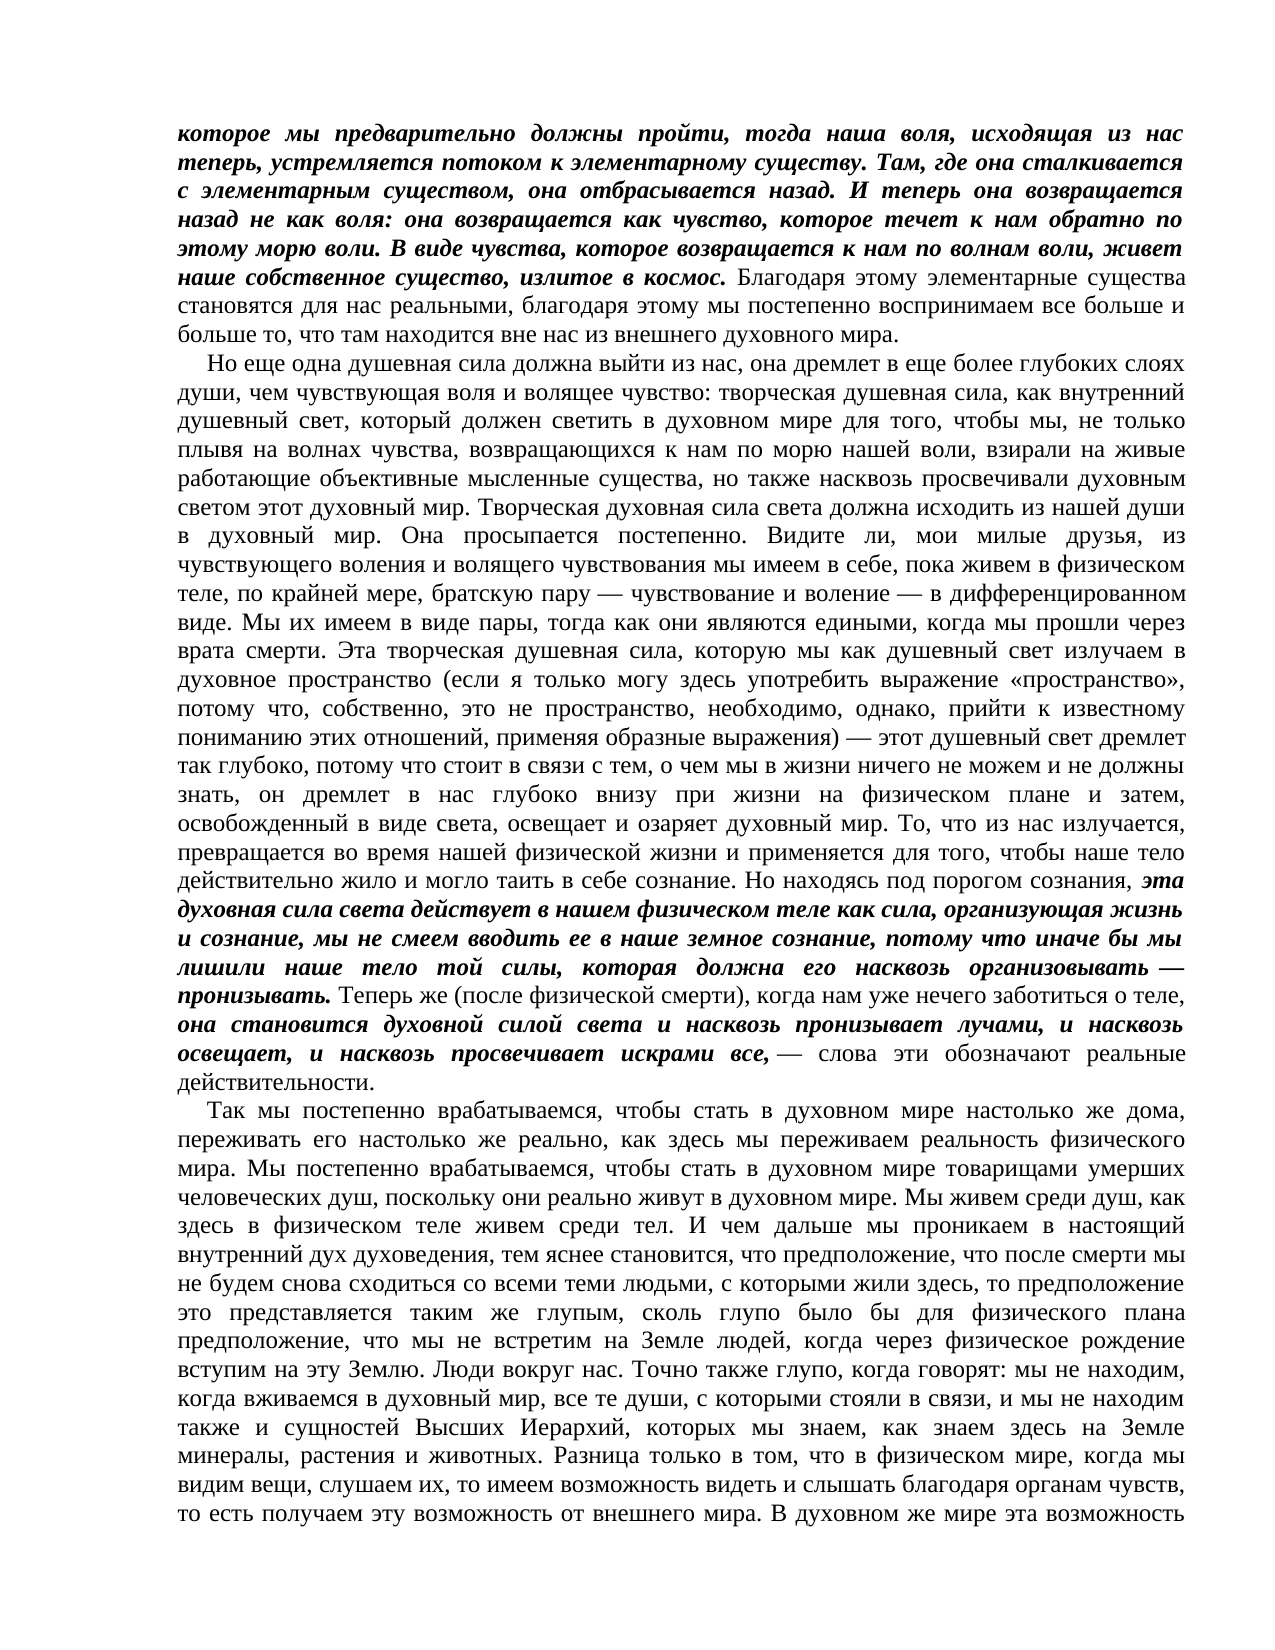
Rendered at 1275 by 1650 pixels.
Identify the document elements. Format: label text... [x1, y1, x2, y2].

text Так мы постепенно врабатываемся, чтобы стать в духовном мире настолько же дома, переживать его настолько же реально, как здесь мы переживаем реальность физического мира. Мы постепенно врабатываемся, чтобы стать в духовном мире товарищами умерших человеческих душ, поскольку они реально живут в духовном мире. Мы живем среди душ, как здесь в физическом теле живем среди тел. И чем дальше мы проникаем в настоящий внутренний дух духоведения, тем яснее становится, что предположение, что после смерти мы не будем снова сходиться со всеми теми людьми, с которыми жили здесь, то предположение это представляется таким же глупым, сколь глупо было бы для физического плана предположение, что мы не встретим на Земле людей, когда через физическое рождение вступим на эту Землю. Люди вокруг нас. Точно также глупо, когда говорят: мы не находим, когда вживаемся в духовный мир, все те души, с которыми стояли в связи, и мы не находим также и сущностей Высших Иерархий, которых мы знаем, как знаем здесь на Земле минералы, растения и животных. Разница только в том, что в физическом мире, когда мы видим вещи, слушаем их, то имеем возможность видеть и слышать благодаря органам чувств, то есть получаем эту возможность от внешнего мира. В духовном же мире эта возможность [177, 1096, 1186, 1527]
text Но еще одна душевная сила должна выйти из нас, она дремлет в еще более глубоких слоях души, чем чувствующая воля и волящее чувство: творческая душевная сила, как внутренний душевный свет, который должен светить в духовном мире для того, чтобы мы, не только плывя на волнах чувства, возвращающихся к нам по морю нашей воли, взирали на живые работающие объективные мысленные существа, но также насквозь просвечивали духовным светом этот духовный мир. Творческая духовная сила света должна исходить из нашей души в духовный мир. Она просыпается постепенно. Видите ли, мои милые друзья, из чувствующего воления и волящего чувствования мы имеем в себе, пока живем в физическом теле, по крайней мере, братскую пару — чувствование и воление — в дифференцированном виде. Мы их имеем в виде пары, тогда как они являются едиными, когда мы прошли через врата смерти. Эта творческая душевная сила, которую мы как душевный свет излучаем в духовное пространство (если я только могу здесь употребить выражение «пространство», потому что, собственно, это не пространство, необходимо, однако, прийти к известному пониманию этих отношений, применяя образные выражения) — этот душевный свет дремлет так глубоко, потому что стоит в связи с тем, о чем мы в жизни ничего не можем и не должны знать, он дремлет в нас глубоко внизу при жизни на физическом плане и затем, освобожденный в виде света, освещает и озаряет духовный мир. То, что из нас излучается, превращается во время нашей физической жизни и применяется для того, чтобы наше тело действительно жило и могло таить в себе сознание. Но находясь под порогом сознания, эта духовная сила света действует в нашем физическом теле как сила, организующая жизнь и сознание, мы не смеем вводить ее в наше земное сознание, потому что иначе бы мы лишили наше тело той силы, которая должна его насквозь организовывать — пронизывать. Теперь же (после физической смерти), когда нам уже нечего заботиться о теле, она становится духовной силой света и насквозь пронизывает лучами, и насквозь освещает, и насквозь просвечивает искрами все, — слова эти обозначают реальные действительности. [177, 348, 1186, 1096]
text которое мы предварительно должны пройти, тогда наша воля, исходящая из нас теперь, устремляется потоком к элементарному существу. Там, где она сталкивается с элементарным существом, она отбрасывается назад. И теперь она возвращается назад не как воля: она возвращается как чувство, которое течет к нам обратно по этому морю воли. В виде чувства, которое возвращается к нам по волнам воли, живет наше собственное существо, излитое в космос. Благодаря этому элементарные существа становятся для нас реальными, благодаря этому мы постепенно воспринимаем все больше и больше то, что там находится вне нас из внешнего духовного мира. [177, 118, 1186, 348]
